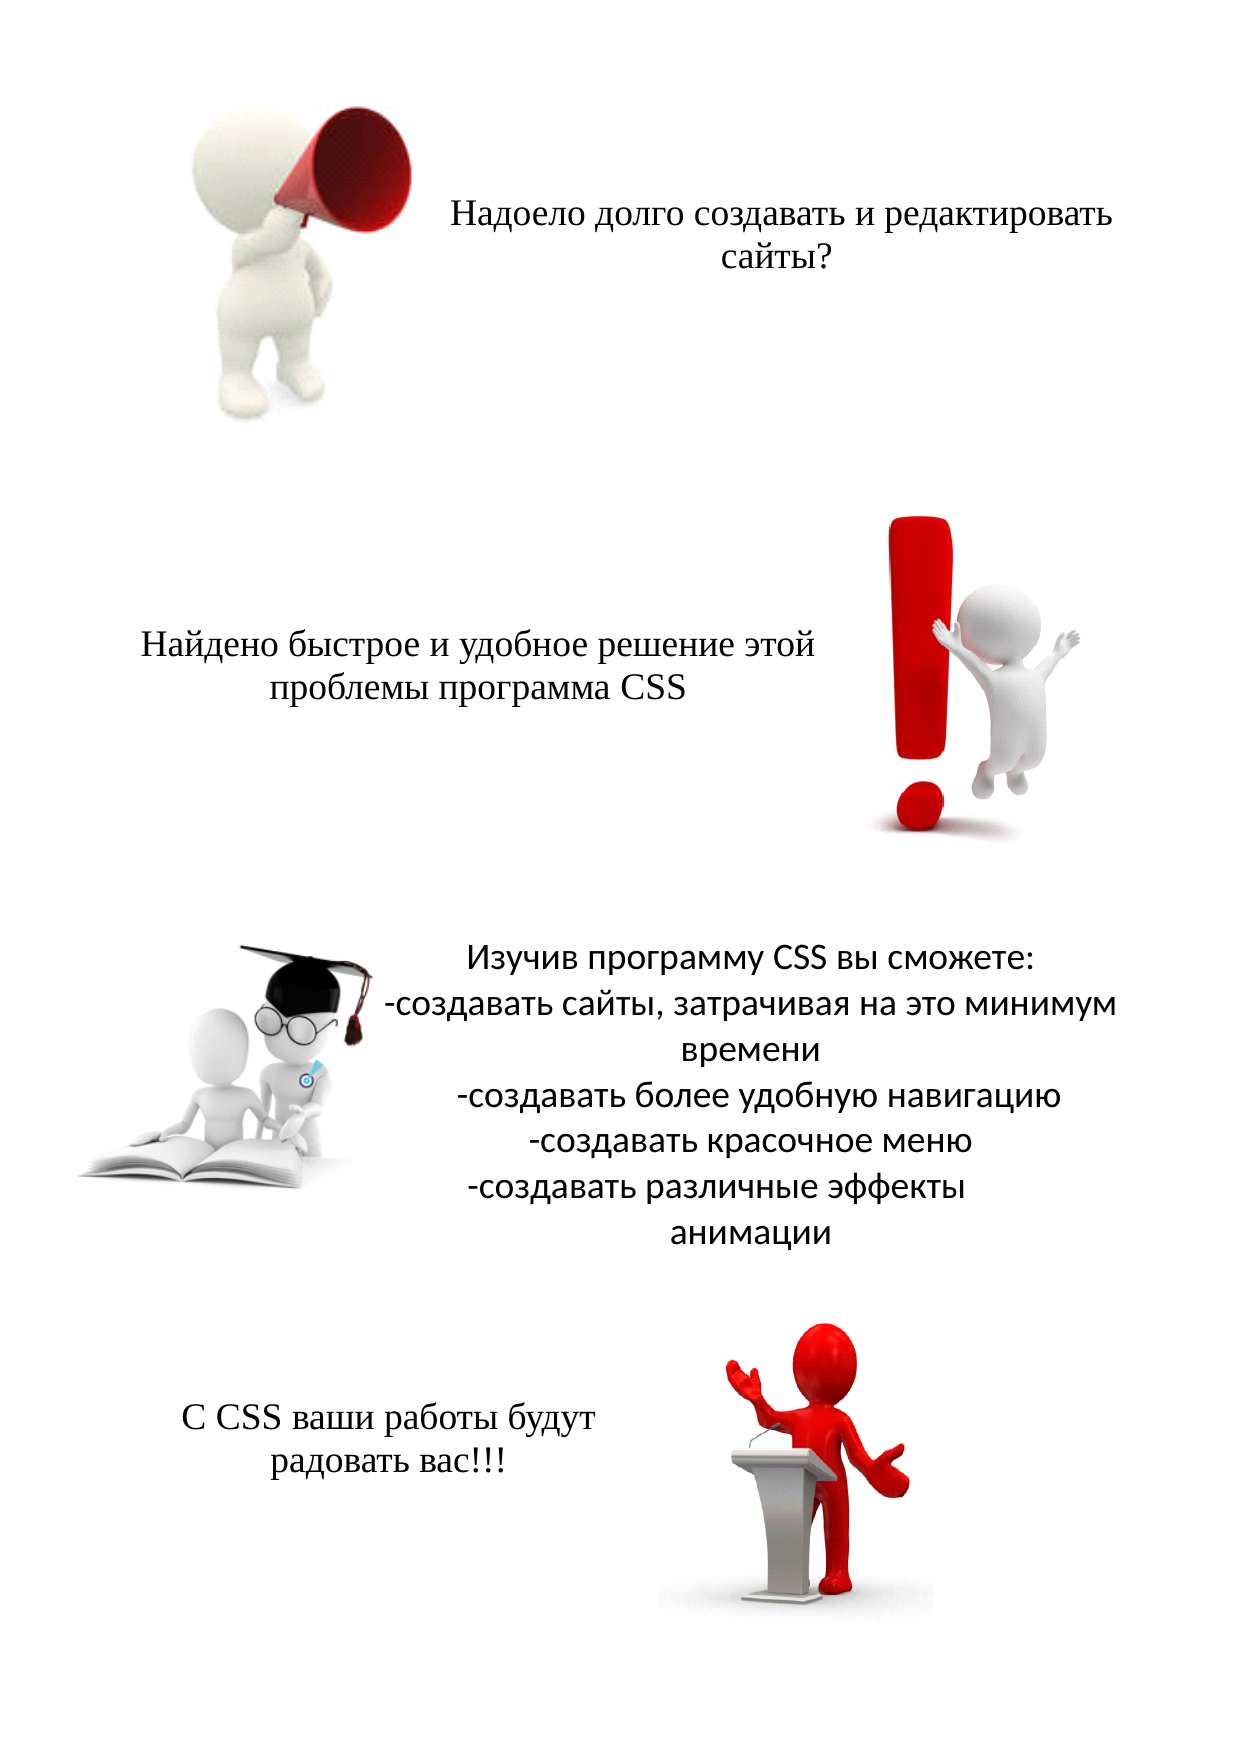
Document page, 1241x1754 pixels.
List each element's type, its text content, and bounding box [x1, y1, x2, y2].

text Надоело долго создавать и редактировать сайты? [432, 190, 1122, 276]
text С CSS ваши работы будут радовать вас!!! [118, 1394, 659, 1480]
text Найдено быстрое и удобное решение этой проблемы программа CSS [118, 621, 838, 707]
text Изучив программу CSS вы сможете: -создавать сайты, затрачивая на это минимум времени [380, 933, 1122, 1071]
text -создавать различные эффекты [380, 1162, 1122, 1208]
text [118, 190, 175, 276]
text анимации [118, 1208, 1122, 1254]
text -создавать более удобную навигацию [380, 1071, 1122, 1116]
text -создавать красочное меню [380, 1116, 1122, 1162]
text [935, 1394, 1122, 1480]
